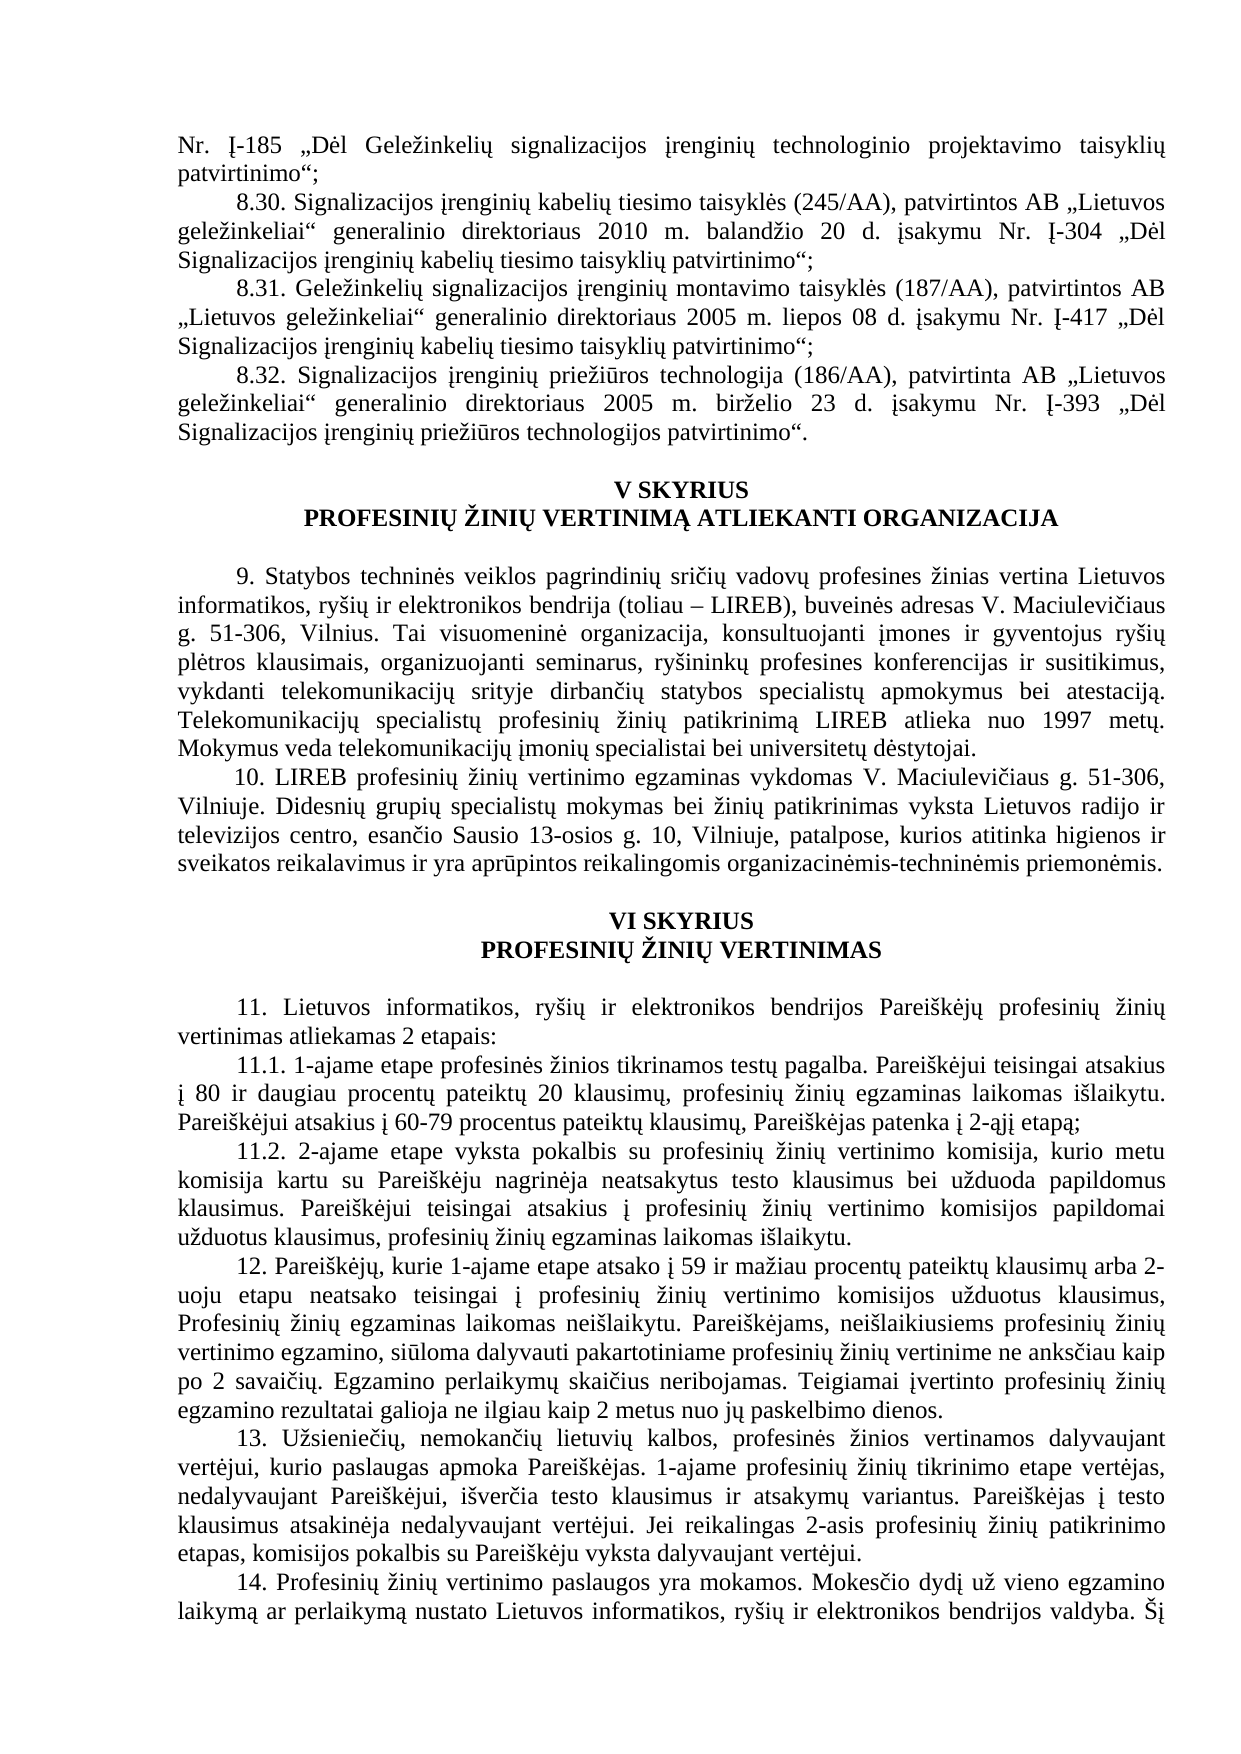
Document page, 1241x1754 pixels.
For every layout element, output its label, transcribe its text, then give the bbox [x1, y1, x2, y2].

text 9. Statybos techninės veiklos pagrindinių sričių vadovų profesines žinias vertina Lietuvos informatikos, ryšių ir elektronikos bendrija (toliau – LIREB), buveinės adresas V. Maciulevičiaus g. 51-306, Vilnius. Tai visuomeninė organizacija, konsultuojanti įmones ir gyventojus ryšių plėtros klausimais, organizuojanti seminarus, ryšininkų profesines konferencijas ir susitikimus, vykdanti telekomunikacijų srityje dirbančių statybos specialistų apmokymus bei atestaciją. Telekomunikacijų specialistų profesinių žinių patikrinimą LIREB atlieka nuo 1997 metų. Mokymus veda telekomunikacijų įmonių specialistai bei universitetų dėstytojai. [177, 561, 1166, 762]
text 12. Pareiškėjų, kurie 1-ajame etape atsako į 59 ir mažiau procentų pateiktų klausimų arba 2-uoju etapu neatsako teisingai į profesinių žinių vertinimo komisijos užduotus klausimus, Profesinių žinių egzaminas laikomas neišlaikytu. Pareiškėjams, neišlaikiusiems profesinių žinių vertinimo egzamino, siūloma dalyvauti pakartotiniame profesinių žinių vertinime ne anksčiau kaip po 2 savaičių. Egzamino perlaikymų skaičius neribojamas. Teigiamai įvertinto profesinių žinių egzamino rezultatai galioja ne ilgiau kaip 2 metus nuo jų paskelbimo dienos. [177, 1251, 1166, 1423]
text 11. Lietuvos informatikos, ryšių ir elektronikos bendrijos Pareiškėjų profesinių žinių vertinimas atliekamas 2 etapais: [177, 992, 1166, 1050]
text V SKYRIUS [196, 475, 1166, 503]
text 8.31. Geležinkelių signalizacijos įrenginių montavimo taisyklės (187/AA), patvirtintos AB „Lietuvos geležinkeliai“ generalinio direktoriaus 2005 m. liepos 08 d. įsakymu Nr. Į-417 „Dėl Signalizacijos įrenginių kabelių tiesimo taisyklių patvirtinimo“; [177, 273, 1166, 360]
text PROFESINIŲ ŽINIŲ VERTINIMAS [196, 935, 1166, 963]
text 14. Profesinių žinių vertinimo paslaugos yra mokamos. Mokesčio dydį už vieno egzamino laikymą ar perlaikymą nustato Lietuvos informatikos, ryšių ir elektronikos bendrijos valdyba. Šį [177, 1567, 1166, 1625]
text 11.2. 2-ajame etape vyksta pokalbis su profesinių žinių vertinimo komisija, kurio metu komisija kartu su Pareiškėju nagrinėja neatsakytus testo klausimus bei užduoda papildomus klausimus. Pareiškėjui teisingai atsakius į profesinių žinių vertinimo komisijos papildomai užduotus klausimus, profesinių žinių egzaminas laikomas išlaikytu. [177, 1136, 1166, 1251]
text Nr. Į-185 „Dėl Geležinkelių signalizacijos įrenginių technologinio projektavimo taisyklių patvirtinimo“; [177, 130, 1166, 187]
text VI SKYRIUS [196, 906, 1166, 935]
text 8.30. Signalizacijos įrenginių kabelių tiesimo taisyklės (245/AA), patvirtintos AB „Lietuvos geležinkeliai“ generalinio direktoriaus 2010 m. balandžio 20 d. įsakymu Nr. Į-304 „Dėl Signalizacijos įrenginių kabelių tiesimo taisyklių patvirtinimo“; [177, 187, 1166, 273]
text 8.32. Signalizacijos įrenginių priežiūros technologija (186/AA), patvirtinta AB „Lietuvos geležinkeliai“ generalinio direktoriaus 2005 m. birželio 23 d. įsakymu Nr. Į-393 „Dėl Signalizacijos įrenginių priežiūros technologijos patvirtinimo“. [177, 360, 1166, 446]
text 13. Užsieniečių, nemokančių lietuvių kalbos, profesinės žinios vertinamos dalyvaujant vertėjui, kurio paslaugas apmoka Pareiškėjas. 1-ajame profesinių žinių tikrinimo etape vertėjas, nedalyvaujant Pareiškėjui, išverčia testo klausimus ir atsakymų variantus. Pareiškėjas į testo klausimus atsakinėja nedalyvaujant vertėjui. Jei reikalingas 2-asis profesinių žinių patikrinimo etapas, komisijos pokalbis su Pareiškėju vyksta dalyvaujant vertėjui. [177, 1423, 1166, 1567]
text 11.1. 1-ajame etape profesinės žinios tikrinamos testų pagalba. Pareiškėjui teisingai atsakius į 80 ir daugiau procentų pateiktų 20 klausimų, profesinių žinių egzaminas laikomas išlaikytu. Pareiškėjui atsakius į 60-79 procentus pateiktų klausimų, Pareiškėjas patenka į 2-ąjį etapą; [177, 1050, 1166, 1136]
text PROFESINIŲ ŽINIŲ VERTINIMĄ ATLIEKANTI ORGANIZACIJA [196, 503, 1166, 532]
text 10. LIREB profesinių žinių vertinimo egzaminas vykdomas V. Maciulevičiaus g. 51-306, Vilniuje. Didesnių grupių specialistų mokymas bei žinių patikrinimas vyksta Lietuvos radijo ir televizijos centro, esančio Sausio 13-osios g. 10, Vilniuje, patalpose, kurios atitinka higienos ir sveikatos reikalavimus ir yra aprūpintos reikalingomis organizacinėmis-techninėmis priemonėmis. [177, 762, 1166, 877]
